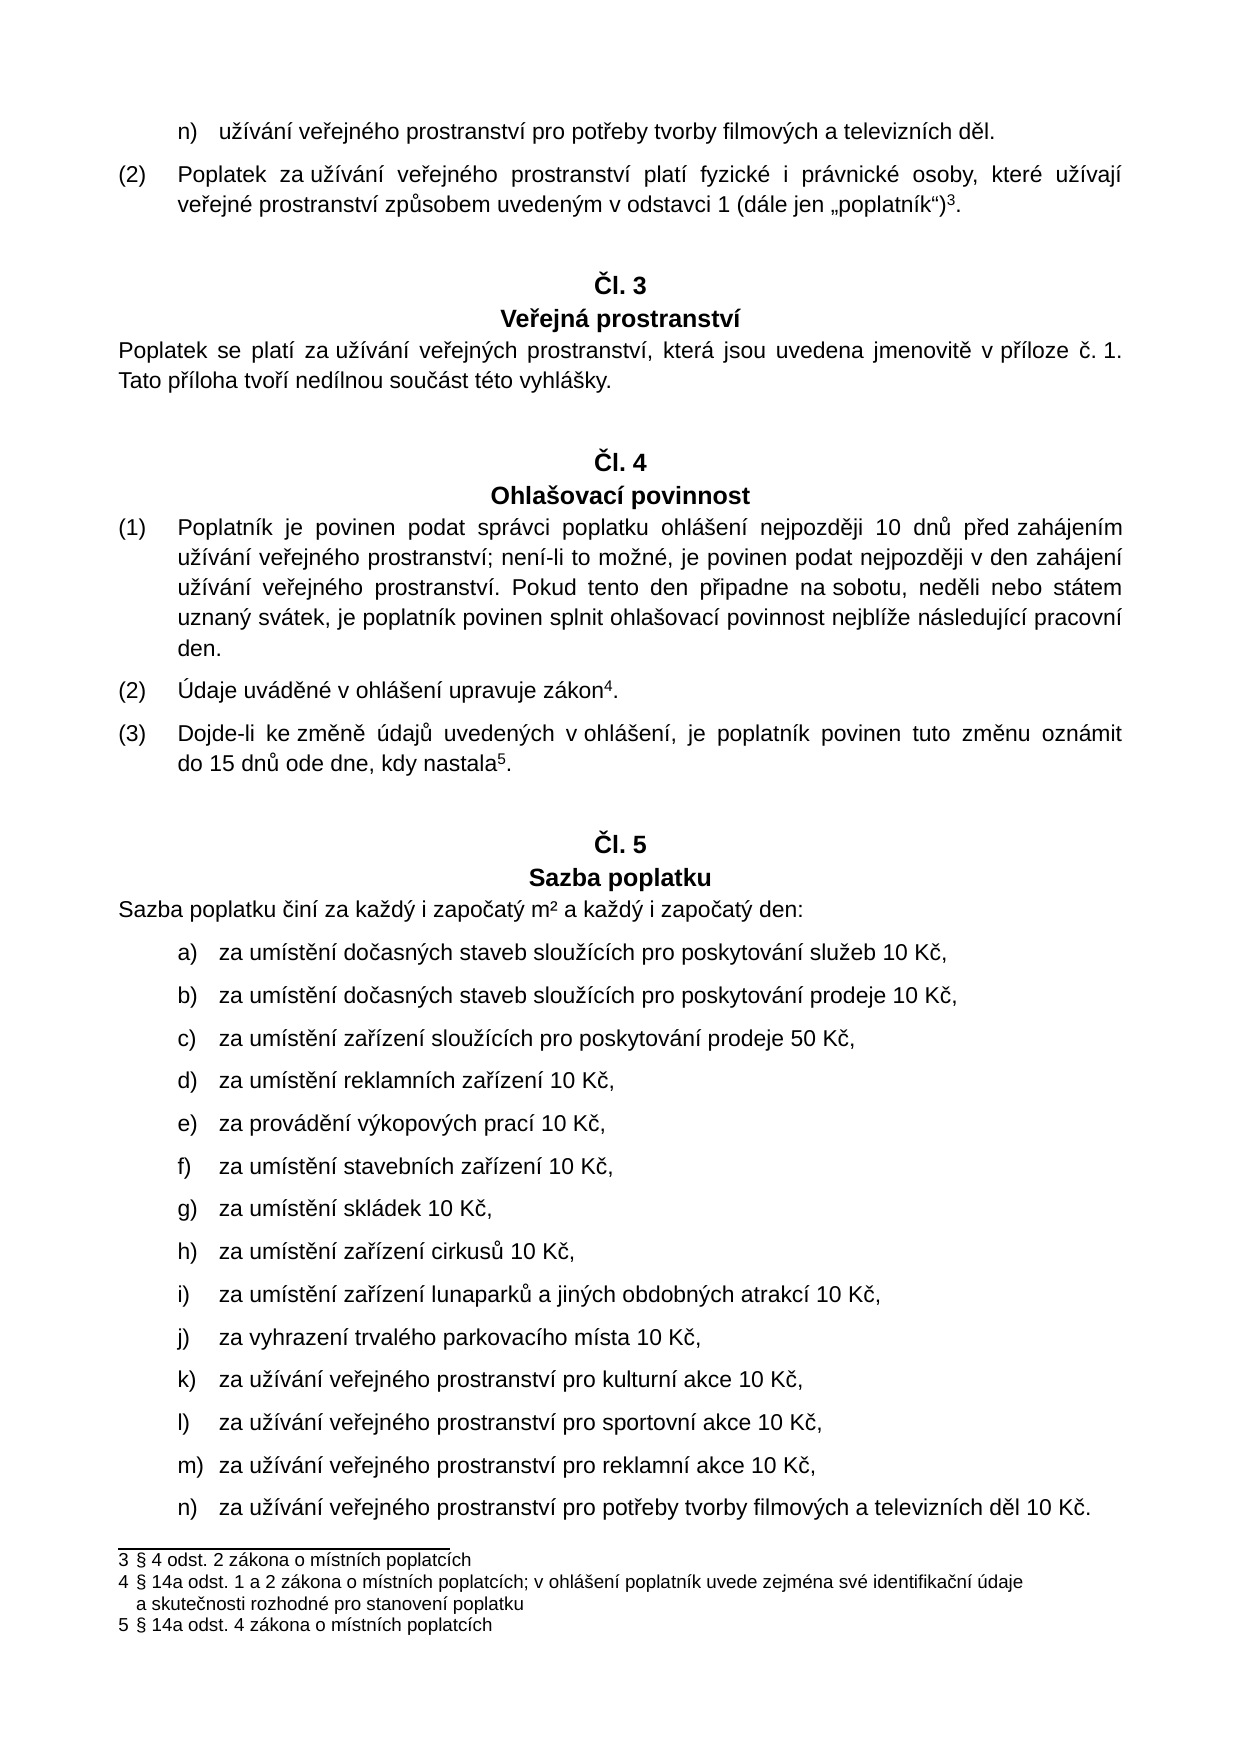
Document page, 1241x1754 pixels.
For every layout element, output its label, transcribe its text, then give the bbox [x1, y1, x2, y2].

list Údaje uváděné v ohlášení upravuje zákon. [118, 677, 1122, 704]
list § 4 odst. 2 zákona o místních poplatcích [118, 1549, 1122, 1571]
text Sazba poplatku činí za každý i započatý m² a každý i započatý den: [118, 896, 1122, 923]
list za užívání veřejného prostranství pro potřeby tvorby filmových a televizních děl 10 Kč. [177, 1494, 1122, 1521]
list Poplatník je povinen podat správci poplatku ohlášení nejpozději 10 dnů před zahájením užívání veřejného prostranství; není-li to možné, je povinen podat nejpozději v den zahájení užívání veřejného prostranství. Pokud tento den připadne na sobotu, neděli nebo státem uznaný svátek, je poplatník povinen splnit ohlašovací povinnost nejblíže následující pracovní den. [118, 514, 1122, 661]
subtitle Čl. 3 Veřejná prostranství [118, 271, 1122, 333]
list za vyhrazení trvalého parkovacího místa 10 Kč, [177, 1323, 1122, 1350]
list § 14a odst. 4 zákona o místních poplatcích [118, 1614, 1122, 1635]
subtitle Čl. 5 Sazba poplatku [118, 830, 1122, 892]
subtitle Čl. 4 Ohlašovací povinnost [118, 448, 1122, 509]
list za umístění zařízení sloužících pro poskytování prodeje 50 Kč, [177, 1024, 1122, 1051]
list za umístění dočasných staveb sloužících pro poskytování služeb 10 Kč, [177, 939, 1122, 966]
list za umístění zařízení lunaparků a jiných obdobných atrakcí 10 Kč, [177, 1281, 1122, 1307]
list za umístění skládek 10 Kč, [177, 1195, 1122, 1222]
list Dojde-li ke změně údajů uvedených v ohlášení, je poplatník povinen tuto změnu oznámit do 15 dnů ode dne, kdy nastala. [118, 720, 1122, 777]
list za umístění dočasných staveb sloužících pro poskytování prodeje 10 Kč, [177, 982, 1122, 1008]
list za umístění zařízení cirkusů 10 Kč, [177, 1238, 1122, 1264]
list za užívání veřejného prostranství pro kulturní akce 10 Kč, [177, 1366, 1122, 1393]
list za umístění stavebních zařízení 10 Kč, [177, 1153, 1122, 1179]
list Poplatek za užívání veřejného prostranství platí fyzické i právnické osoby, které užívají veřejné prostranství způsobem uvedeným v odstavci 1 (dále jen „poplatník“). [118, 161, 1122, 217]
list za provádění výkopových prací 10 Kč, [177, 1110, 1122, 1136]
list § 14a odst. 1 a 2 zákona o místních poplatcích; v ohlášení poplatník uvede zejména své identifikační údaje a skutečnosti rozhodné pro stanovení poplatku [118, 1571, 1122, 1614]
text Poplatek se platí za užívání veřejných prostranství, která jsou uvedena jmenovitě v příloze č. 1. Tato příloha tvoří nedílnou součást této vyhlášky. [118, 337, 1122, 394]
list za užívání veřejného prostranství pro reklamní akce 10 Kč, [177, 1452, 1122, 1478]
list za umístění reklamních zařízení 10 Kč, [177, 1067, 1122, 1094]
list za užívání veřejného prostranství pro sportovní akce 10 Kč, [177, 1409, 1122, 1435]
list užívání veřejného prostranství pro potřeby tvorby filmových a televizních děl. [177, 118, 1122, 144]
